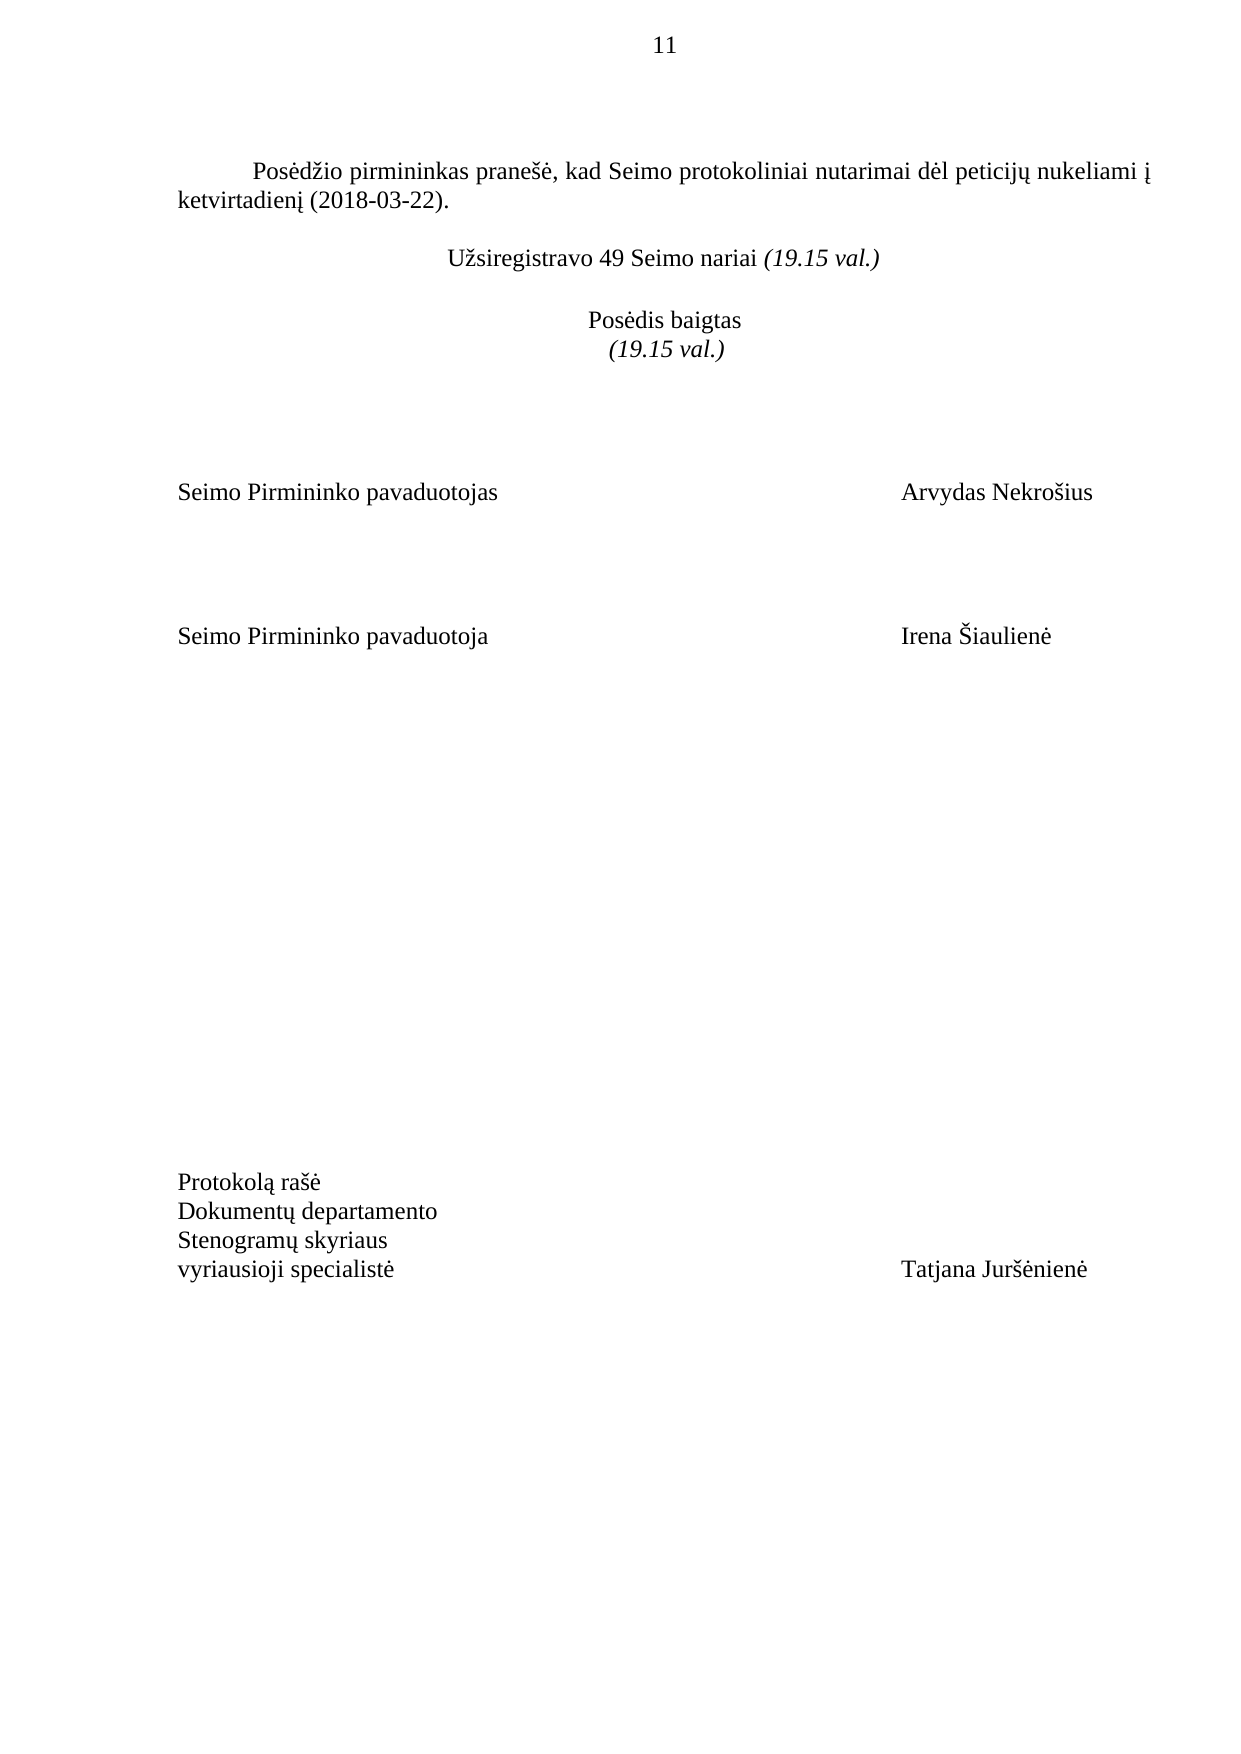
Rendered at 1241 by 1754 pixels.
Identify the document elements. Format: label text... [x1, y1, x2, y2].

text Posėdžio pirmininkas pranešė, kad Seimo protokoliniai nutarimai dėl peticijų nukeliami į ketvirtadienį (2018-03-22). [177, 156, 1152, 214]
text Protokolą rašė [177, 1167, 1152, 1196]
text Stenogramų skyriaus [177, 1225, 1152, 1254]
text Posėdis baigtas [177, 305, 1152, 334]
text Dokumentų departamento [177, 1196, 1152, 1225]
text (19.15 val.) [177, 334, 1152, 362]
text Seimo Pirmininko pavaduotoja Irena Šiaulienė [177, 621, 1152, 650]
text Užsiregistravo 49 Seimo nariai (19.15 val.) [177, 243, 1152, 271]
text vyriausioji specialistė Tatjana Juršėnienė [177, 1254, 1152, 1282]
text Seimo Pirmininko pavaduotojas Arvydas Nekrošius [177, 477, 1152, 506]
